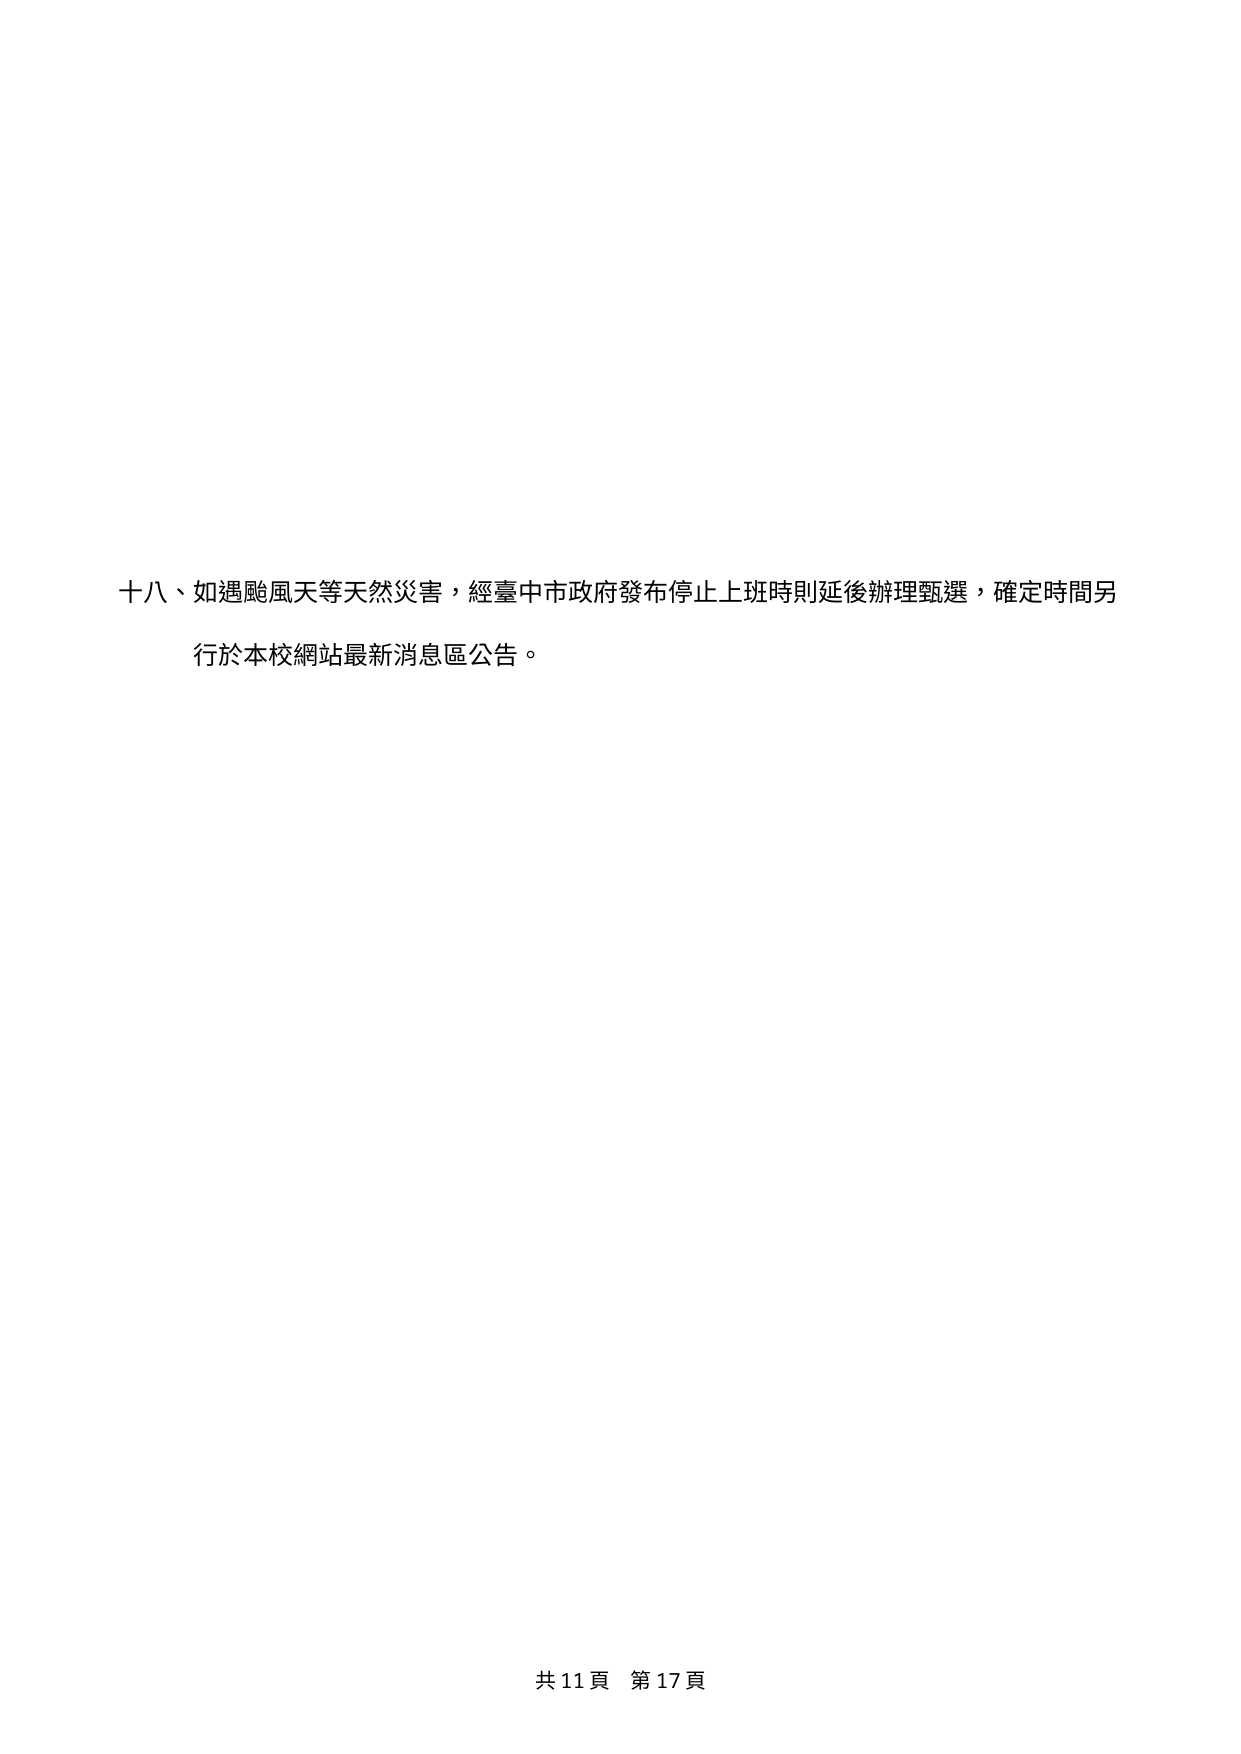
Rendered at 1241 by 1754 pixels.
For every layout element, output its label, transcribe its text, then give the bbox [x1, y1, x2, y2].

text 十八、如遇颱風天等天然災害，經臺中市政府發布停止上班時則延後辦理甄選，確定時間另行於本校網站最新消息區公告。 [118, 549, 1122, 674]
